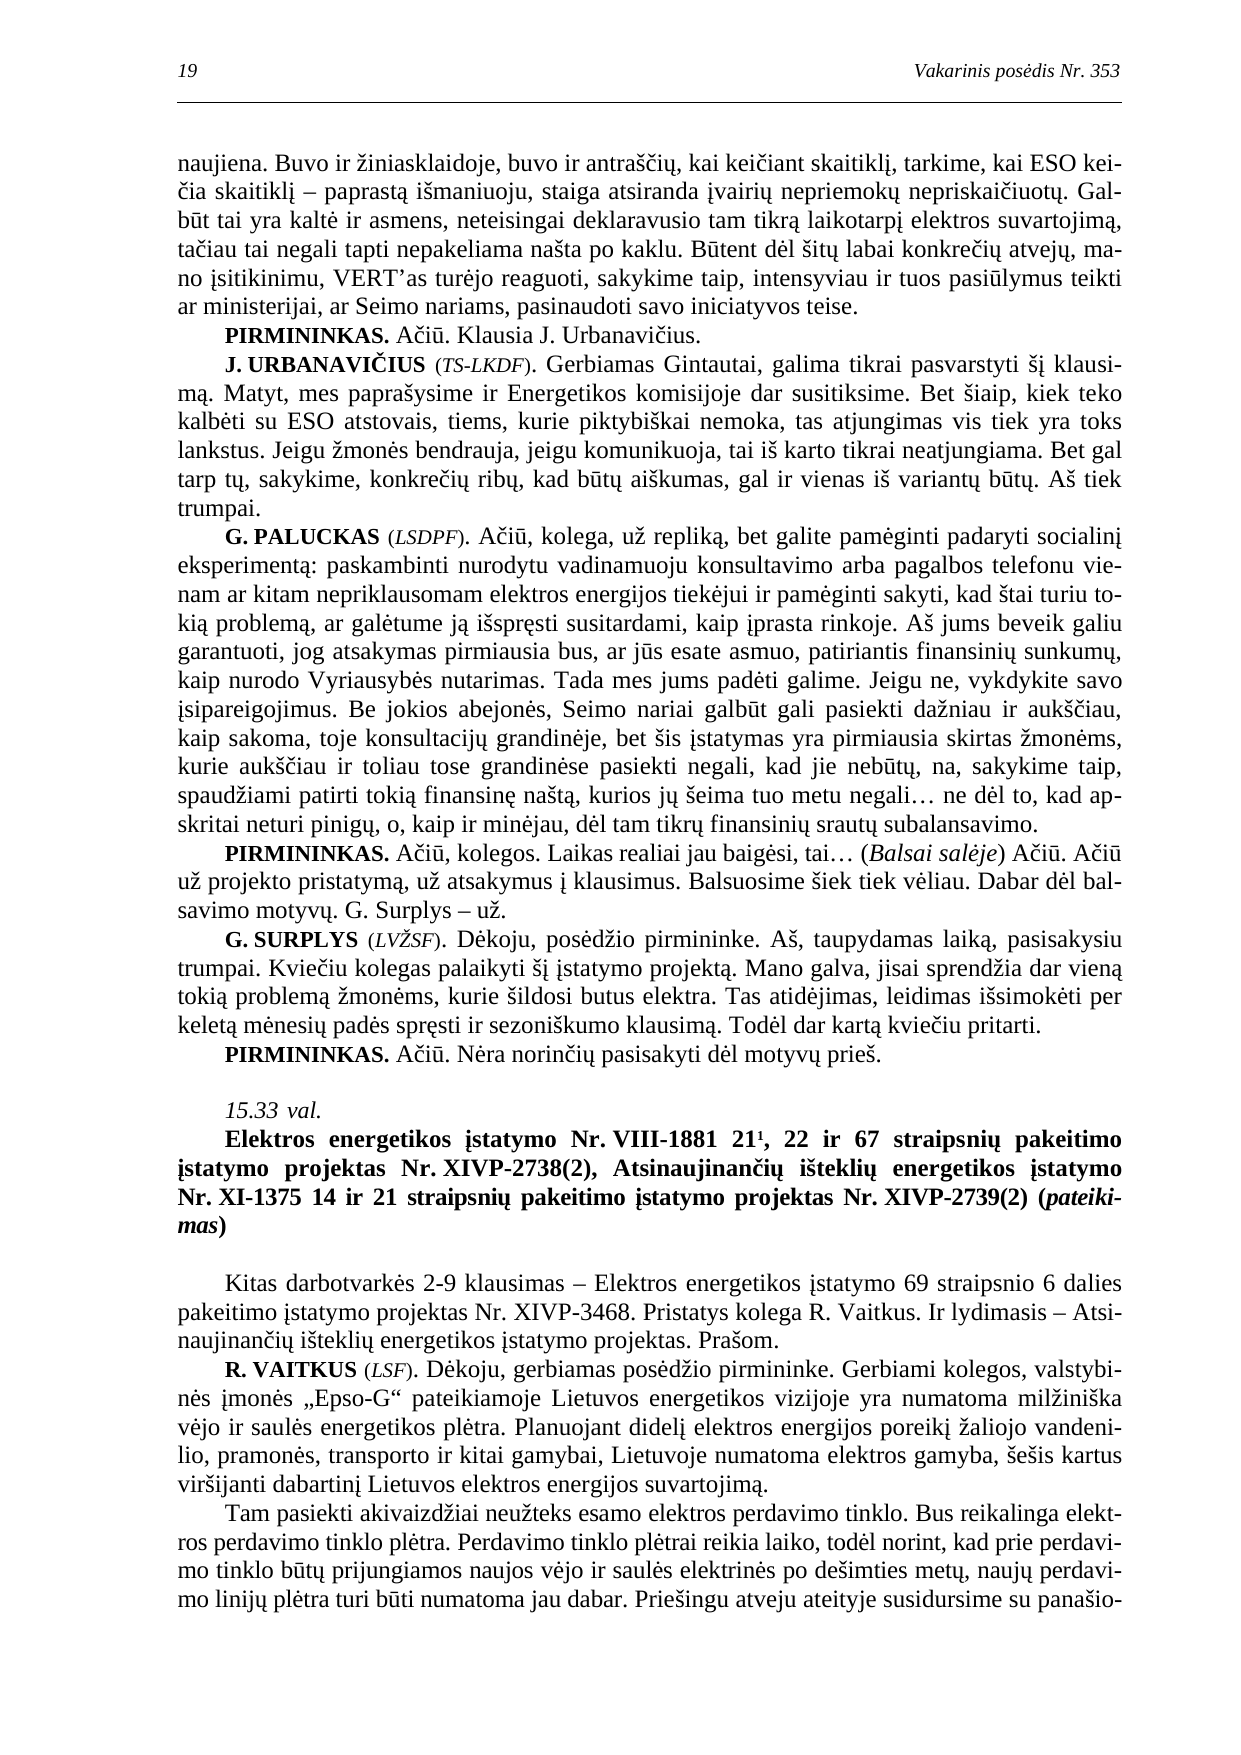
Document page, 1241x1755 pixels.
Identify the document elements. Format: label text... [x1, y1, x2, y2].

text PIRMININKAS. Ačiū. Klau­sia J. Ur­ba­na­vi­čius. [177, 320, 1122, 349]
text PIRMININKAS. Ačiū. Nė­ra no­rin­čių pa­si­sa­ky­ti dėl mo­ty­vų prieš. [177, 1039, 1122, 1068]
text J. URBANAVIČIUS (TS-LKDF). Ger­bia­mas Gin­tau­tai, ga­li­ma tik­rai pa­svars­ty­ti šį klau­si­mą. Ma­tyt, mes pa­pra­šy­si­me ir Ener­ge­ti­kos ko­mi­si­jo­je dar su­si­tik­si­me. Bet šiaip, kiek te­ko kal­bė­ti su ESO at­sto­vais, tiems, ku­rie pik­ty­biš­kai ne­mo­ka, tas at­jun­gi­mas vis tiek yra toks lanks­tus. Jei­gu žmo­nės ben­drau­ja, jei­gu ko­mu­ni­kuo­ja, tai iš kar­to tik­rai ne­at­jun­gia­ma. Bet gal tarp tų, sa­ky­ki­me, kon­kre­čių ri­bų, kad bū­tų aiš­ku­mas, gal ir vie­nas iš va­rian­tų bū­tų. Aš tiek trum­pai. [177, 349, 1122, 521]
text Ki­tas dar­bo­tvarkės 2-9 klau­si­mas – Elek­tros ener­ge­ti­kos įsta­ty­mo 69 straips­nio 6 da­lies pa­kei­ti­mo įsta­ty­mo pro­jek­tas Nr. XIVP-3468. Pri­sta­tys ko­le­ga R. Vait­kus. Ir ly­di­ma­sis – At­si­nau­ji­nan­čių iš­tek­lių ener­ge­ti­kos įsta­ty­mo pro­jek­tas. Pra­šom. [177, 1268, 1122, 1354]
text G. SURPLYS (LVŽSF). Dė­ko­ju, po­sė­džio pir­mi­nin­ke. Aš, tau­py­da­mas lai­ką, pa­si­sa­ky­siu trum­pai. Kvie­čiu ko­le­gas pa­lai­ky­ti šį įsta­ty­mo pro­jek­tą. Ma­no gal­va, ji­sai spren­džia dar vie­ną to­kią pro­ble­mą žmo­nėms, ku­rie šil­do­si bu­tus elek­tra. Tas ati­dė­ji­mas, lei­di­mas iš­si­mo­kė­ti per ke­le­tą mė­ne­sių pa­dės spręs­ti ir se­zo­niš­ku­mo klau­si­mą. To­dėl dar kar­tą kvie­čiu pri­tar­ti. [177, 924, 1122, 1039]
text nau­jie­na. Bu­vo ir ži­niask­lai­do­je, bu­vo ir ant­raš­čių, kai kei­čiant skai­tik­lį, tar­ki­me, kai ESO kei­čia skai­tik­lį – pa­pras­tą iš­ma­niuo­ju, stai­ga at­si­ran­da įvai­rių ne­pri­emo­kų ne­pri­skai­čiuo­tų. Gal­būt tai yra kal­tė ir as­mens, ne­tei­sin­gai de­kla­ra­vu­sio tam tik­rą lai­ko­tar­pį elek­tros su­var­to­ji­mą, ta­čiau tai ne­ga­li tap­ti ne­pa­ke­lia­ma naš­ta po kak­lu. Bū­tent dėl ši­tų la­bai kon­kre­čių at­ve­jų, ma­no įsi­ti­ki­ni­mu, VERTʼas tu­rė­jo re­a­guo­ti, sa­ky­ki­me taip, in­ten­sy­viau ir tuos pa­siū­ly­mus teik­ti ar mi­nis­te­ri­jai, ar Sei­mo na­riams, pa­si­nau­do­ti sa­vo ini­cia­ty­vos tei­se. [177, 148, 1122, 320]
text G. PALUCKAS (LSDPF). Ačiū, ko­le­ga, už re­pli­ką, bet ga­li­te pa­mė­gin­ti pa­da­ry­ti so­cia­li­nį eks­pe­ri­men­tą: pa­skam­bin­ti nu­ro­dy­tu va­di­na­muo­ju kon­sul­ta­vi­mo ar­ba pa­gal­bos te­le­fo­nu vie­nam ar ki­tam ne­pri­klau­so­mam elek­tros ener­gi­jos tie­kė­jui ir pa­mė­gin­ti sa­ky­ti, kad štai tu­riu to­kią pro­ble­mą, ar ga­lė­tu­me ją iš­spręs­ti su­si­tar­da­mi, kaip įpras­ta rin­ko­je. Aš jums be­veik ga­liu ga­ran­tuo­ti, jog at­sa­ky­mas pir­miau­sia bus, ar jūs esa­te as­muo, pa­ti­rian­tis fi­nan­si­nių sun­ku­mų, kaip nu­ro­do Vy­riau­sy­bės nu­ta­ri­mas. Ta­da mes jums pa­dė­ti ga­li­me. Jei­gu ne, vyk­dy­ki­te sa­vo įsi­pa­rei­go­ji­mus. Be jo­kios abe­jo­nės, Sei­mo na­riai gal­būt ga­li pa­siek­ti daž­niau ir aukš­čiau, kaip sa­ko­ma, to­je kon­sul­ta­ci­jų gran­di­nė­je, bet šis įsta­ty­mas yra pir­miau­sia skir­tas žmo­nėms, ku­rie aukš­čiau ir to­liau to­se gran­di­nė­se pa­siek­ti ne­ga­li, kad jie ne­bū­tų, na, sa­ky­ki­me taip, spau­džia­mi pa­tir­ti to­kią fi­nan­si­nę naš­tą, ku­rios jų šei­ma tuo me­tu ne­ga­li… ne dėl to, kad ap­skri­tai ne­tu­ri pi­ni­gų, o, kaip ir mi­nė­jau, dėl tam tik­rų fi­nan­si­nių srau­tų su­ba­lan­sa­vi­mo. [177, 521, 1122, 838]
text R. VAITKUS (LSF). Dė­ko­ju, ger­bia­mas po­sė­džio pir­mi­nin­ke. Ger­bia­mi ko­le­gos, vals­ty­bi­nės įmo­nės „Epso-G“ pa­tei­kia­mo­je Lie­tu­vos ener­ge­ti­kos vi­zi­jo­je yra nu­ma­to­ma mil­ži­niš­ka vė­jo ir sau­lės ener­ge­ti­kos plėt­ra. Pla­nuo­jant di­de­lį elek­tros ener­gi­jos po­rei­kį ža­lio­jo van­de­ni­lio, pra­mo­nės, trans­por­to ir ki­tai ga­my­bai, Lie­tu­vo­je nu­ma­to­ma elek­tros ga­my­ba, še­šis kar­tus vir­ši­jan­ti da­bar­ti­nį Lie­tu­vos elek­tros ener­gi­jos su­var­to­ji­mą. [177, 1354, 1122, 1498]
text PIRMININKAS. Ačiū, ko­le­gos. Lai­kas re­a­liai jau bai­gė­si, tai… (Bal­sai sa­lė­je) Ačiū. Ačiū už pro­jek­to pri­sta­ty­mą, už at­sa­ky­mus į klau­si­mus. Bal­suo­si­me šiek tiek vė­liau. Da­bar dėl bal­sa­vi­mo mo­ty­vų. G. Sur­plys – už. [177, 838, 1122, 924]
text 15.33 val. [224, 1096, 1122, 1124]
text Tam pa­siek­ti aki­vaiz­džiai ne­už­teks esa­mo elek­tros per­da­vi­mo tin­klo. Bus rei­ka­lin­ga elek­t­ros per­da­vi­mo tin­klo plėt­ra. Per­da­vi­mo tin­klo plėt­rai rei­kia lai­ko, to­dėl no­rint, kad prie per­da­vi­mo tin­klo bū­tų pri­jun­gia­mos nau­jos vė­jo ir sau­lės elek­tri­nės po de­šim­ties me­tų, nau­jų per­da­vi­mo li­ni­jų plėt­ra tu­ri bū­ti nu­ma­to­ma jau da­bar. Prie­šin­gu at­ve­ju at­ei­ty­je su­si­dur­si­me su pa­na­šio­ [177, 1498, 1122, 1613]
text Elek­tros ener­ge­ti­kos įsta­ty­mo Nr. VIII-1881 211, 22 ir 67 straips­nių pa­kei­ti­mo įstaty­mo pro­jek­tas Nr. XIVP-2738(2), At­si­nau­ji­nan­čių iš­tek­lių ener­ge­ti­kos įsta­ty­mo Nr. XI-1375 14 ir 21 straips­nių pa­kei­ti­mo įsta­ty­mo pro­jek­tas Nr. XIVP-2739(2) (pa­tei­ki­mas) [177, 1124, 1122, 1239]
